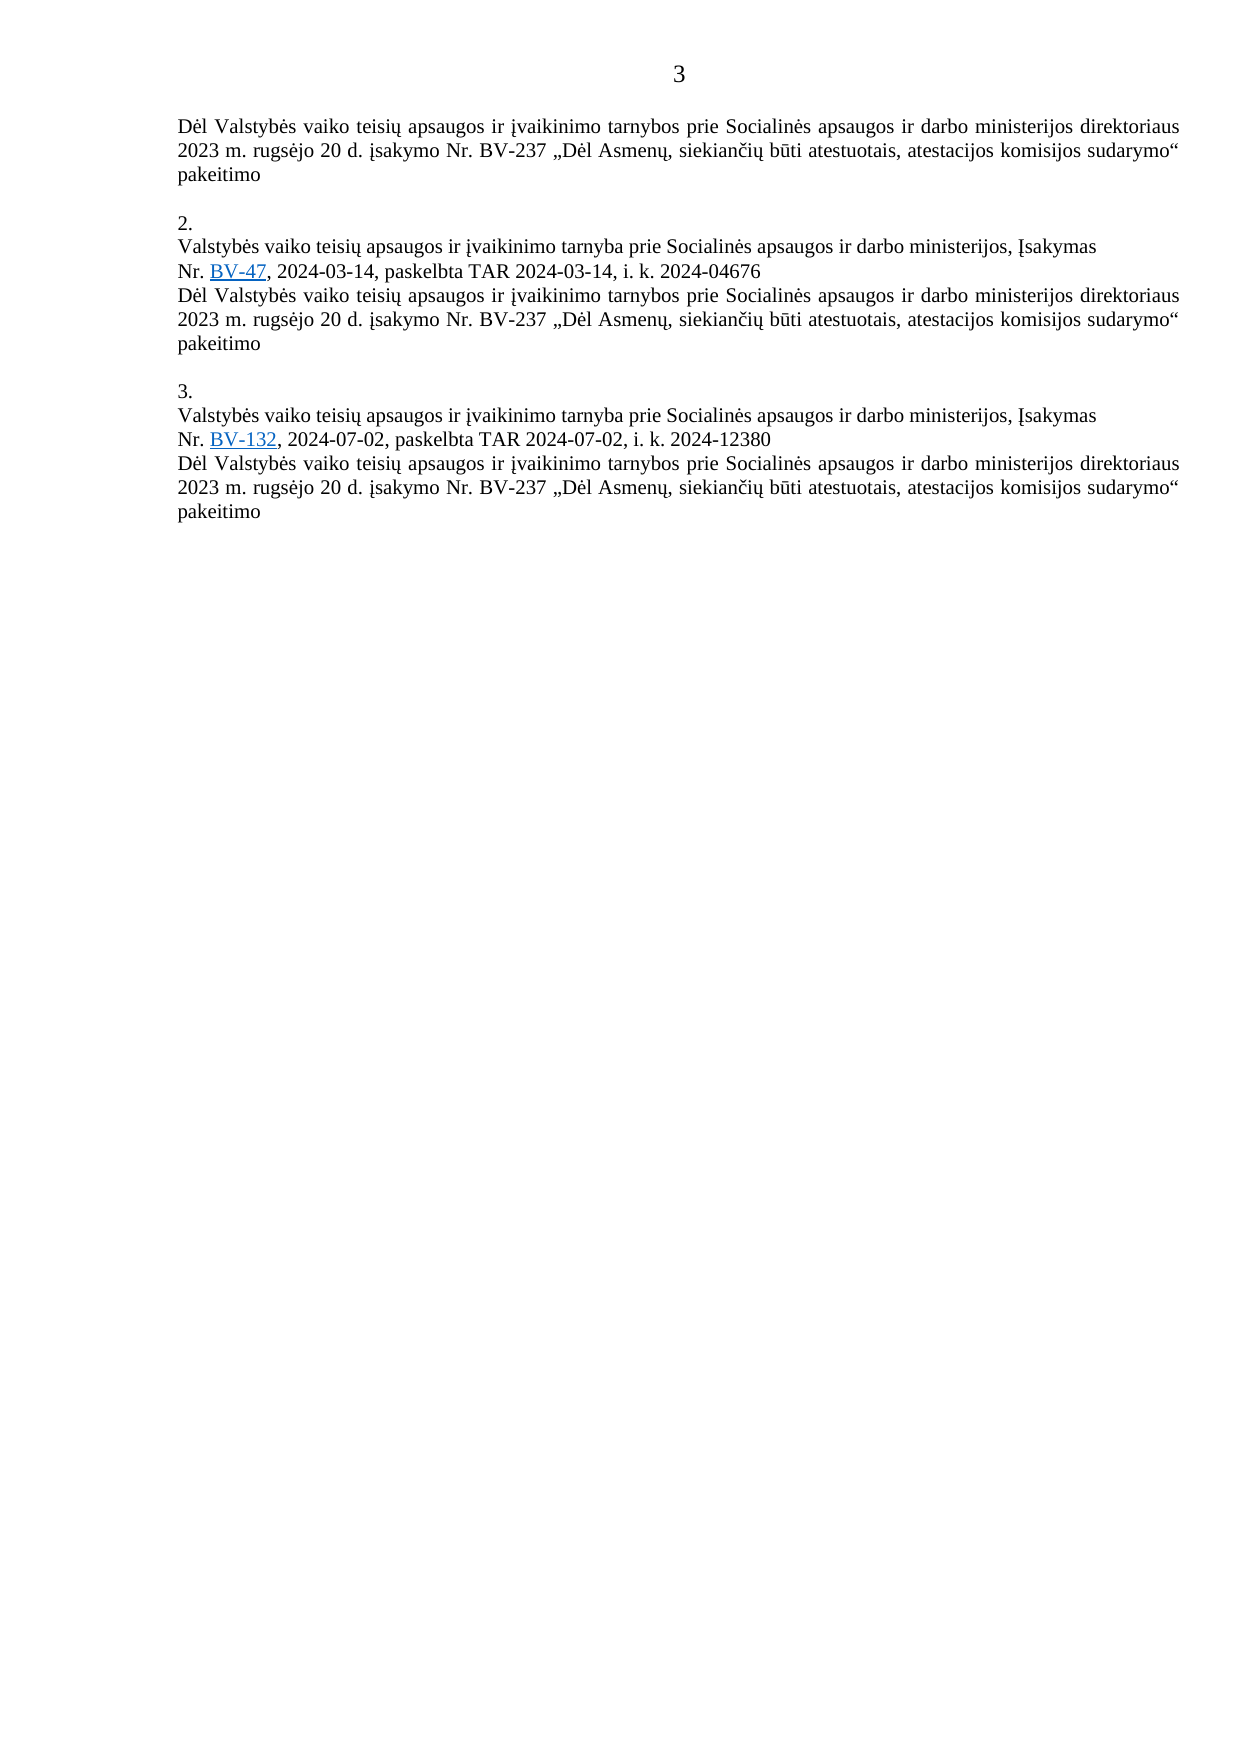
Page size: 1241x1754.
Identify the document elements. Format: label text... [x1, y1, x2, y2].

text Dėl Valstybės vaiko teisių apsaugos ir įvaikinimo tarnybos prie Socialinės apsaugos ir darbo ministerijos direktoriaus 2023 m. rugsėjo 20 d. įsakymo Nr. BV-237 „Dėl Asmenų, siekiančių būti atestuotais, atestacijos komisijos sudarymo“ pakeitimo [177, 114, 1181, 186]
text Nr. BV-132, 2024-07-02, paskelbta TAR 2024-07-02, i. k. 2024-12380 [177, 427, 1181, 451]
text 3. [177, 379, 1181, 403]
text 2. [177, 210, 1181, 234]
text Valstybės vaiko teisių apsaugos ir įvaikinimo tarnyba prie Socialinės apsaugos ir darbo ministerijos, Įsakymas [177, 234, 1181, 258]
text Dėl Valstybės vaiko teisių apsaugos ir įvaikinimo tarnybos prie Socialinės apsaugos ir darbo ministerijos direktoriaus 2023 m. rugsėjo 20 d. įsakymo Nr. BV-237 „Dėl Asmenų, siekiančių būti atestuotais, atestacijos komisijos sudarymo“ pakeitimo [177, 451, 1181, 523]
text Nr. BV-47, 2024-03-14, paskelbta TAR 2024-03-14, i. k. 2024-04676 [177, 258, 1181, 283]
text Dėl Valstybės vaiko teisių apsaugos ir įvaikinimo tarnybos prie Socialinės apsaugos ir darbo ministerijos direktoriaus 2023 m. rugsėjo 20 d. įsakymo Nr. BV-237 „Dėl Asmenų, siekiančių būti atestuotais, atestacijos komisijos sudarymo“ pakeitimo [177, 283, 1181, 355]
text Valstybės vaiko teisių apsaugos ir įvaikinimo tarnyba prie Socialinės apsaugos ir darbo ministerijos, Įsakymas [177, 403, 1181, 427]
